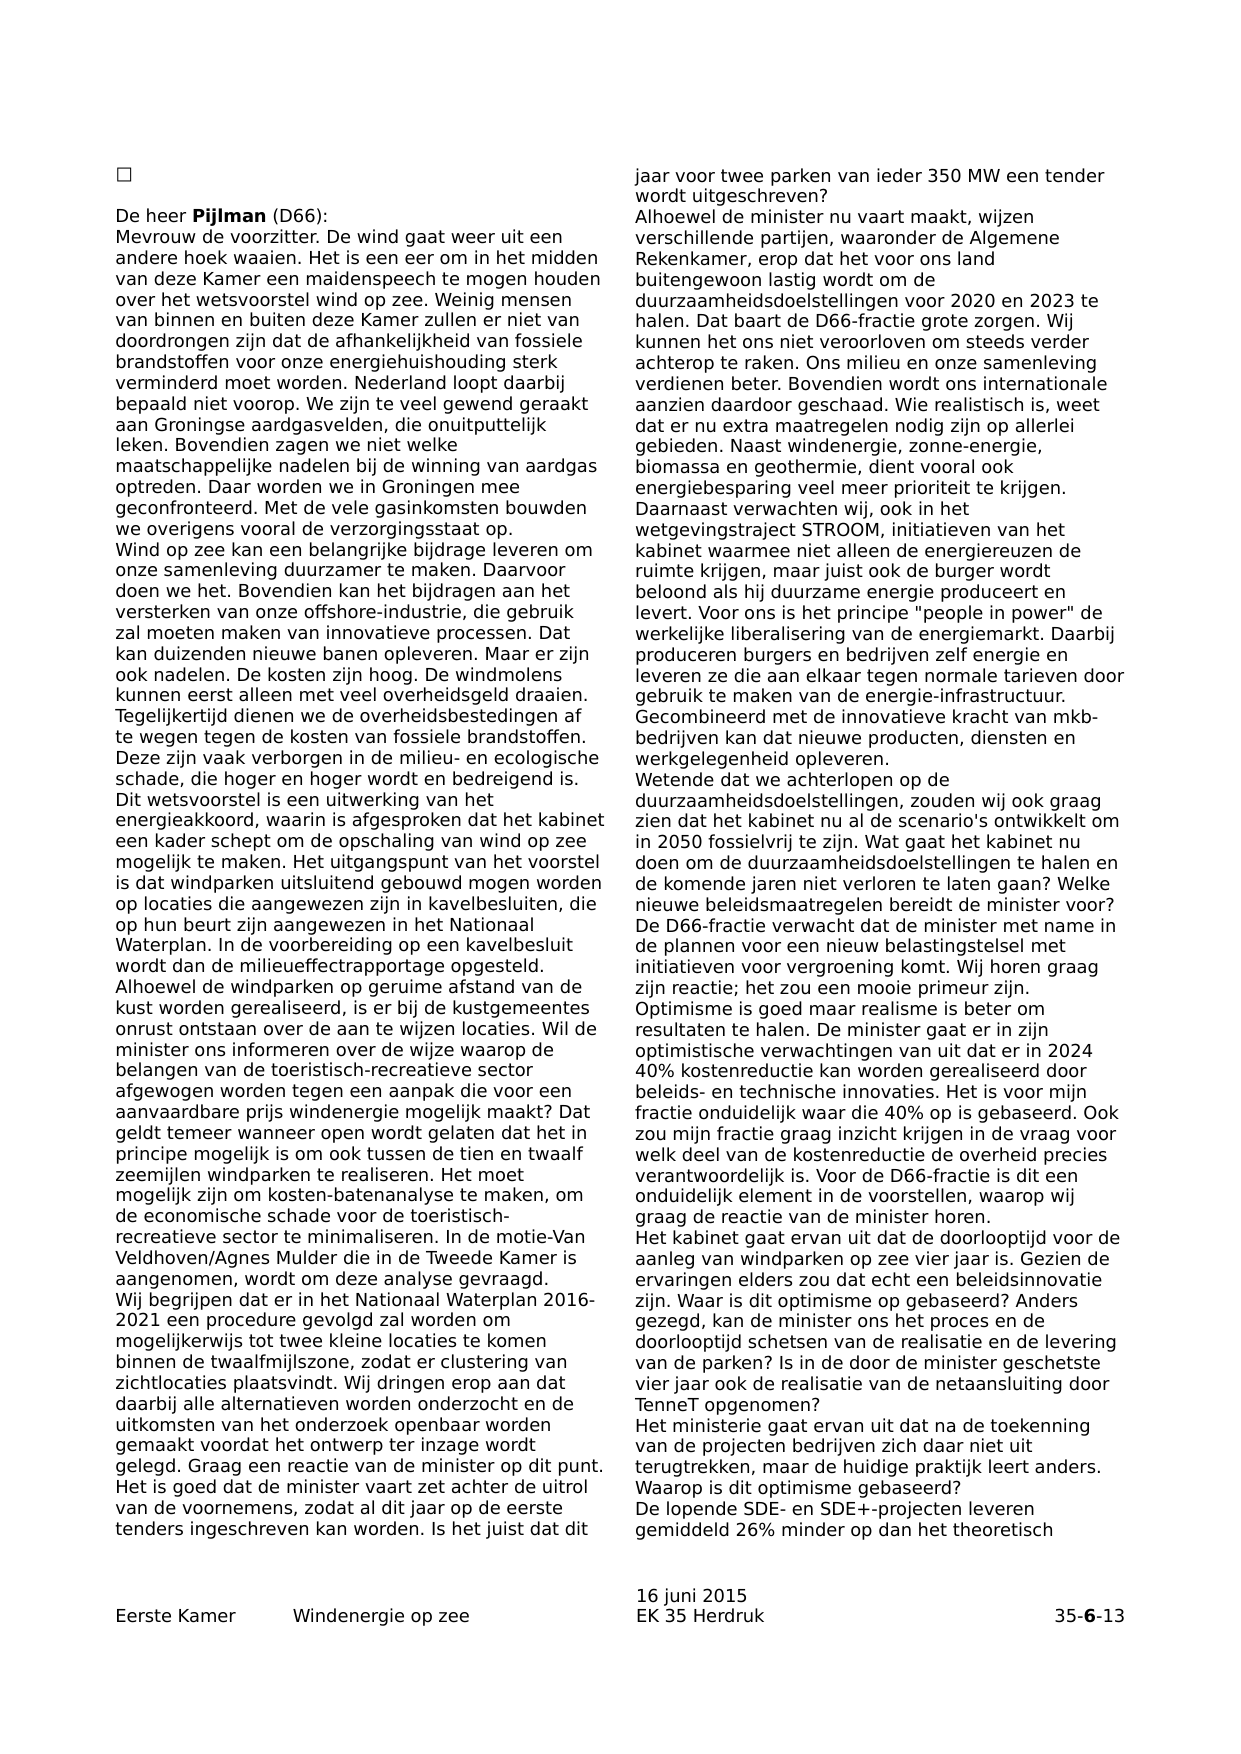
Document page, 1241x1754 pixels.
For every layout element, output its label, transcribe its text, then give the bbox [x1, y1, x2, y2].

text De heer Pijlman (D66): [115, 206, 605, 227]
text De lopende SDE- en SDE+-projecten leveren gemiddeld 26% minder op dan het theoretisch [635, 1499, 1125, 1540]
text ⬜ [115, 165, 605, 186]
text Wij begrijpen dat er in het Nationaal Waterplan 2016-2021 een procedure gevolgd zal worden om mogelijkerwijs tot twee kleine locaties te komen binnen de twaalfmijlszone, zodat er clustering van zichtlocaties plaatsvindt. Wij dringen erop aan dat daarbij alle alternatieven worden onderzocht en de uitkomsten van het onderzoek openbaar worden gemaakt voordat het ontwerp ter inzage wordt gelegd. Graag een reactie van de minister op dit punt. [115, 1289, 605, 1477]
text Wetende dat we achterlopen op de duurzaamheidsdoelstellingen, zouden wij ook graag zien dat het kabinet nu al de scenario's ontwikkelt om in 2050 fossielvrij te zijn. Wat gaat het kabinet nu doen om de duurzaamheidsdoelstellingen te halen en de komende jaren niet verloren te laten gaan? Welke nieuwe beleidsmaatregelen bereidt de minister voor? De D66-fractie verwacht dat de minister met name in de plannen voor een nieuw belastingstelsel met initiatieven voor vergroening komt. Wij horen graag zijn reactie; het zou een mooie primeur zijn. [635, 769, 1125, 999]
text Het ministerie gaat ervan uit dat na de toekenning van de projecten bedrijven zich daar niet uit terugtrekken, maar de huidige praktijk leert anders. Waarop is dit optimisme gebaseerd? [635, 1415, 1125, 1499]
text Mevrouw de voorzitter. De wind gaat weer uit een andere hoek waaien. Het is een eer om in het midden van deze Kamer een maidenspeech te mogen houden over het wetsvoorstel wind op zee. Weinig mensen van binnen en buiten deze Kamer zullen er niet van doordrongen zijn dat de afhankelijkheid van fossiele brandstoffen voor onze energiehuishouding sterk verminderd moet worden. Nederland loopt daarbij bepaald niet voorop. We zijn te veel gewend geraakt aan Groningse aardgasvelden, die onuitputtelijk leken. Bovendien zagen we niet welke maatschappelijke nadelen bij de winning van aardgas optreden. Daar worden we in Groningen mee geconfronteerd. Met de vele gasinkomsten bouwden we overigens vooral de verzorgingsstaat op. [115, 227, 605, 539]
text Alhoewel de minister nu vaart maakt, wijzen verschillende partijen, waaronder de Algemene Rekenkamer, erop dat het voor ons land buitengewoon lastig wordt om de duurzaamheidsdoelstellingen voor 2020 en 2023 te halen. Dat baart de D66-fractie grote zorgen. Wij kunnen het ons niet veroorloven om steeds verder achterop te raken. Ons milieu en onze samenleving verdienen beter. Bovendien wordt ons internationale aanzien daardoor geschaad. Wie realistisch is, weet dat er nu extra maatregelen nodig zijn op allerlei gebieden. Naast windenergie, zonne-energie, biomassa en geothermie, dient vooral ook energiebesparing veel meer prioriteit te krijgen. [635, 207, 1125, 499]
text Het kabinet gaat ervan uit dat de doorlooptijd voor de aanleg van windparken op zee vier jaar is. Gezien de ervaringen elders zou dat echt een beleidsinnovatie zijn. Waar is dit optimisme op gebaseerd? Anders gezegd, kan de minister ons het proces en de doorlooptijd schetsen van de realisatie en de levering van de parken? Is in de door de minister geschetste vier jaar ook de realisatie van de netaansluiting door TenneT opgenomen? [635, 1228, 1125, 1415]
text Optimisme is goed maar realisme is beter om resultaten te halen. De minister gaat er in zijn optimistische verwachtingen van uit dat er in 2024 40% kostenreductie kan worden gerealiseerd door beleids- en technische innovaties. Het is voor mijn fractie onduidelijk waar die 40% op is gebaseerd. Ook zou mijn fractie graag inzicht krijgen in de vraag voor welk deel van de kostenreductie de overheid precies verantwoordelijk is. Voor de D66-fractie is dit een onduidelijk element in de voorstellen, waarop wij graag de reactie van de minister horen. [635, 999, 1125, 1228]
text Dit wetsvoorstel is een uitwerking van het energieakkoord, waarin is afgesproken dat het kabinet een kader schept om de opschaling van wind op zee mogelijk te maken. Het uitgangspunt van het voorstel is dat windparken uitsluitend gebouwd mogen worden op locaties die aangewezen zijn in kavelbesluiten, die op hun beurt zijn aangewezen in het Nationaal Waterplan. In de voorbereiding op een kavelbesluit wordt dan de milieueffectrapportage opgesteld. Alhoewel de windparken op geruime afstand van de kust worden gerealiseerd, is er bij de kustgemeentes onrust ontstaan over de aan te wijzen locaties. Wil de minister ons informeren over de wijze waarop de belangen van de toeristisch-recreatieve sector afgewogen worden tegen een aanpak die voor een aanvaardbare prijs windenergie mogelijk maakt? Dat geldt temeer wanneer open wordt gelaten dat het in principe mogelijk is om ook tussen de tien en twaalf zeemijlen windparken te realiseren. Het moet mogelijk zijn om kosten-batenanalyse te maken, om de economische schade voor de toeristisch-recreatieve sector te minimaliseren. In de motie-Van Veldhoven/Agnes Mulder die in de Tweede Kamer is aangenomen, wordt om deze analyse gevraagd. [115, 789, 605, 1289]
text jaar voor twee parken van ieder 350 MW een tender wordt uitgeschreven? [635, 165, 1125, 207]
text Het is goed dat de minister vaart zet achter de uitrol van de voornemens, zodat al dit jaar op de eerste tenders ingeschreven kan worden. Is het juist dat dit [115, 1477, 605, 1539]
text Daarnaast verwachten wij, ook in het wetgevingstraject STROOM, initiatieven van het kabinet waarmee niet alleen de energiereuzen de ruimte krijgen, maar juist ook de burger wordt beloond als hij duurzame energie produceert en levert. Voor ons is het principe "people in power" de werkelijke liberalisering van de energiemarkt. Daarbij produceren burgers en bedrijven zelf energie en leveren ze die aan elkaar tegen normale tarieven door gebruik te maken van de energie-infrastructuur. Gecombineerd met de innovatieve kracht van mkb-bedrijven kan dat nieuwe producten, diensten en werkgelegenheid opleveren. [635, 499, 1125, 769]
text Wind op zee kan een belangrijke bijdrage leveren om onze samenleving duurzamer te maken. Daarvoor doen we het. Bovendien kan het bijdragen aan het versterken van onze offshore-industrie, die gebruik zal moeten maken van innovatieve processen. Dat kan duizenden nieuwe banen opleveren. Maar er zijn ook nadelen. De kosten zijn hoog. De windmolens kunnen eerst alleen met veel overheidsgeld draaien. Tegelijkertijd dienen we de overheidsbestedingen af te wegen tegen de kosten van fossiele brandstoffen. Deze zijn vaak verborgen in de milieu- en ecologische schade, die hoger en hoger wordt en bedreigend is. [115, 539, 605, 789]
